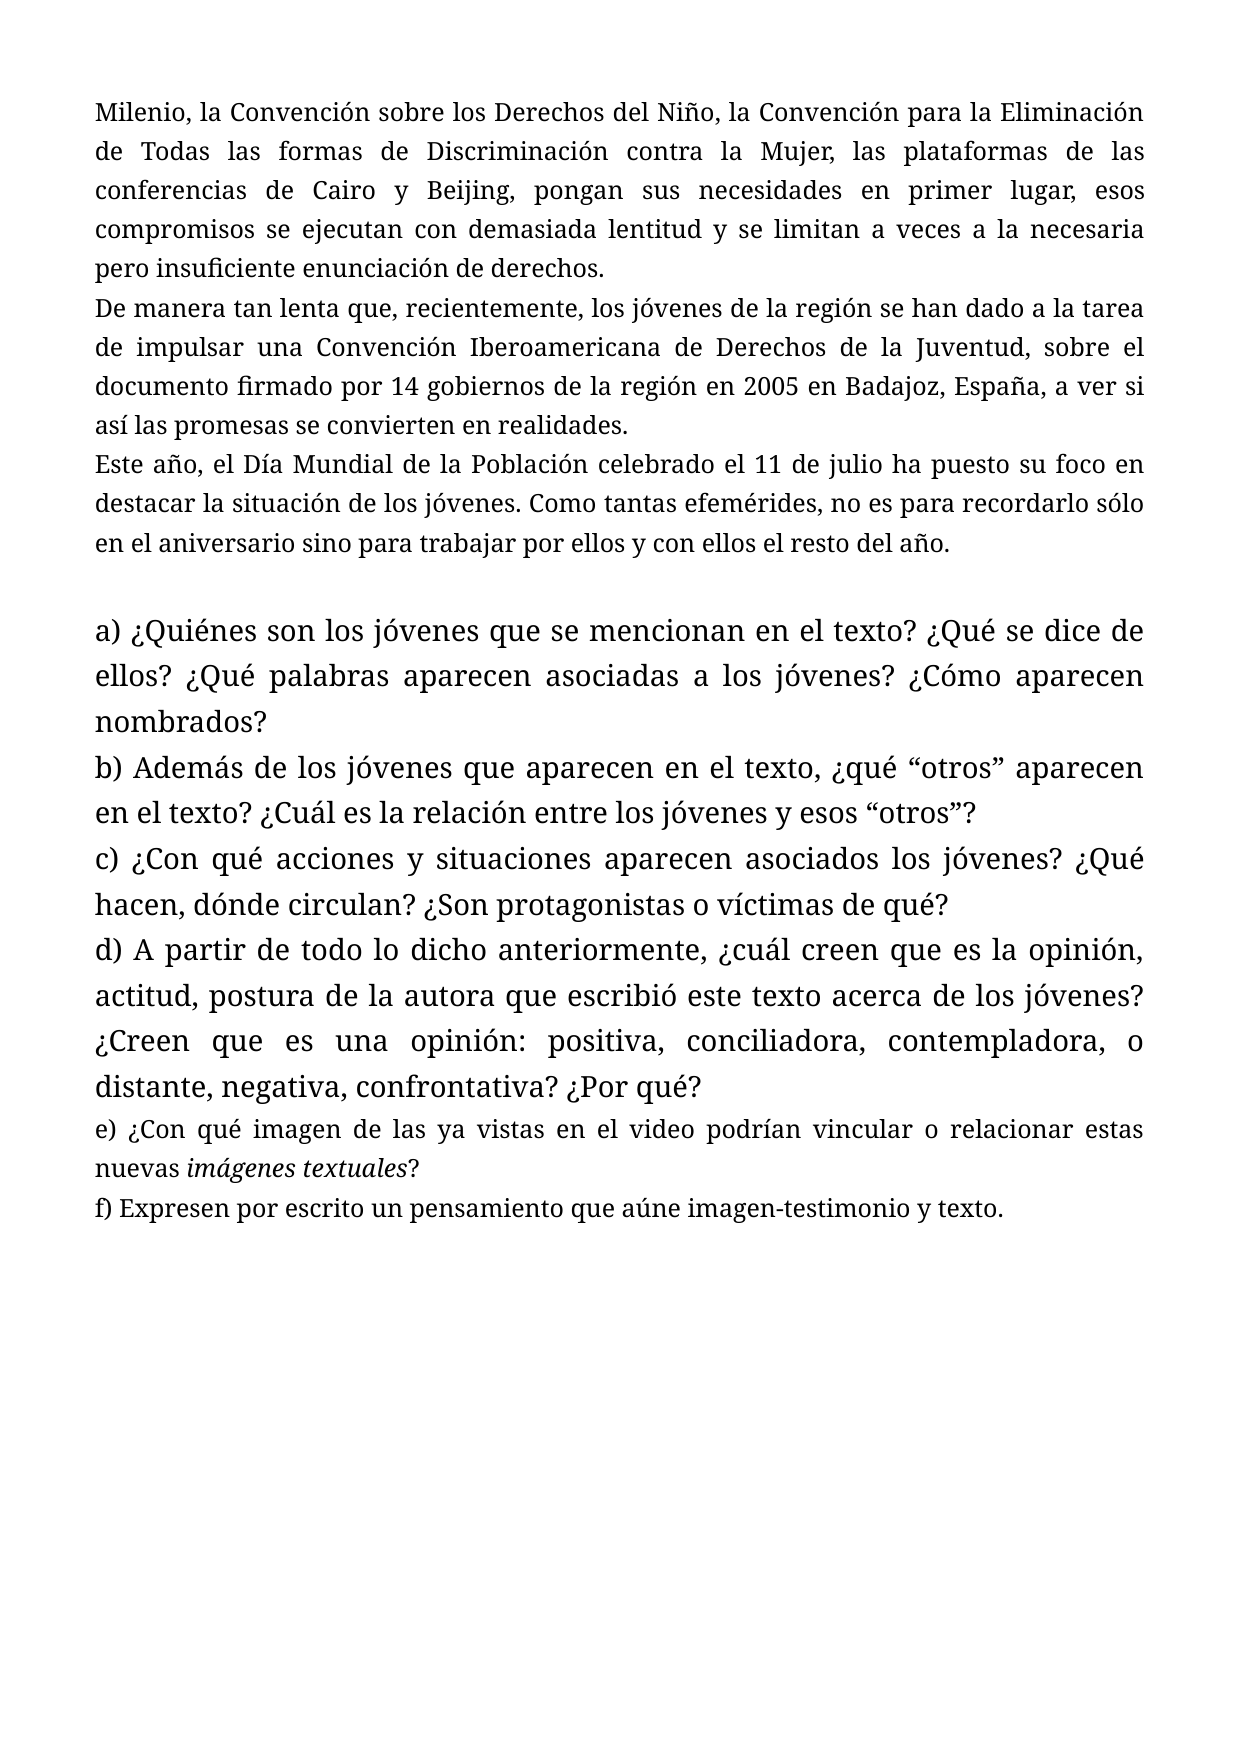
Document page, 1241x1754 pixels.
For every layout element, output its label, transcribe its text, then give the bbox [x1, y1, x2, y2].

list e) ¿Con qué imagen de las ya vistas en el video podrían vincular o relacionar estas nuevas imágenes textuales? [94, 1112, 1146, 1185]
text d) A partir de todo lo dicho anteriormente, ¿cuál creen que es la opinión, actitud, postura de la autora que escribió este texto acerca de los jóvenes? ¿Creen que es una opinión: positiva, conciliadora, contempladora, o distante, negativa, confrontativa? ¿Por qué? [94, 929, 1146, 1106]
text Milenio, la Convención sobre los Derechos del Niño, la Convención para la Eliminación de Todas las formas de Discriminación contra la Mujer, las plataformas de las conferencias de Cairo y Beijing, pongan sus necesidades en primer lugar, esos compromisos se ejecutan con demasiada lentitud y se limitan a veces a la necesaria pero insuficiente enunciación de derechos. [94, 94, 1146, 285]
text De manera tan lenta que, recientemente, los jóvenes de la región se han dado a la tarea de impulsar una Convención Iberoamericana de Derechos de la Juventud, sobre el documento firmado por 14 gobiernos de la región en 2005 en Badajoz, España, a ver si así las promesas se convierten en realidades. [94, 290, 1146, 442]
text b) Además de los jóvenes que aparecen en el texto, ¿qué “otros” aparecen en el texto? ¿Cuál es la relación entre los jóvenes y esos “otros”? [94, 747, 1146, 832]
text c) ¿Con qué acciones y situaciones aparecen asociados los jóvenes? ¿Qué hacen, dónde circulan? ¿Son protagonistas o víctimas de qué? [94, 838, 1146, 923]
list f) Expresen por escrito un pensamiento que aúne imagen-testimonio y texto. [94, 1190, 1146, 1224]
text a) ¿Quiénes son los jóvenes que se mencionan en el texto? ¿Qué se dice de ellos? ¿Qué palabras aparecen asociadas a los jóvenes? ¿Cómo aparecen nombrados? [94, 610, 1146, 741]
text Este año, el Día Mundial de la Población celebrado el 11 de julio ha puesto su foco en destacar la situación de los jóvenes. Como tantas efemérides, no es para recordarlo sólo en el aniversario sino para trabajar por ellos y con ellos el resto del año. [94, 447, 1146, 559]
